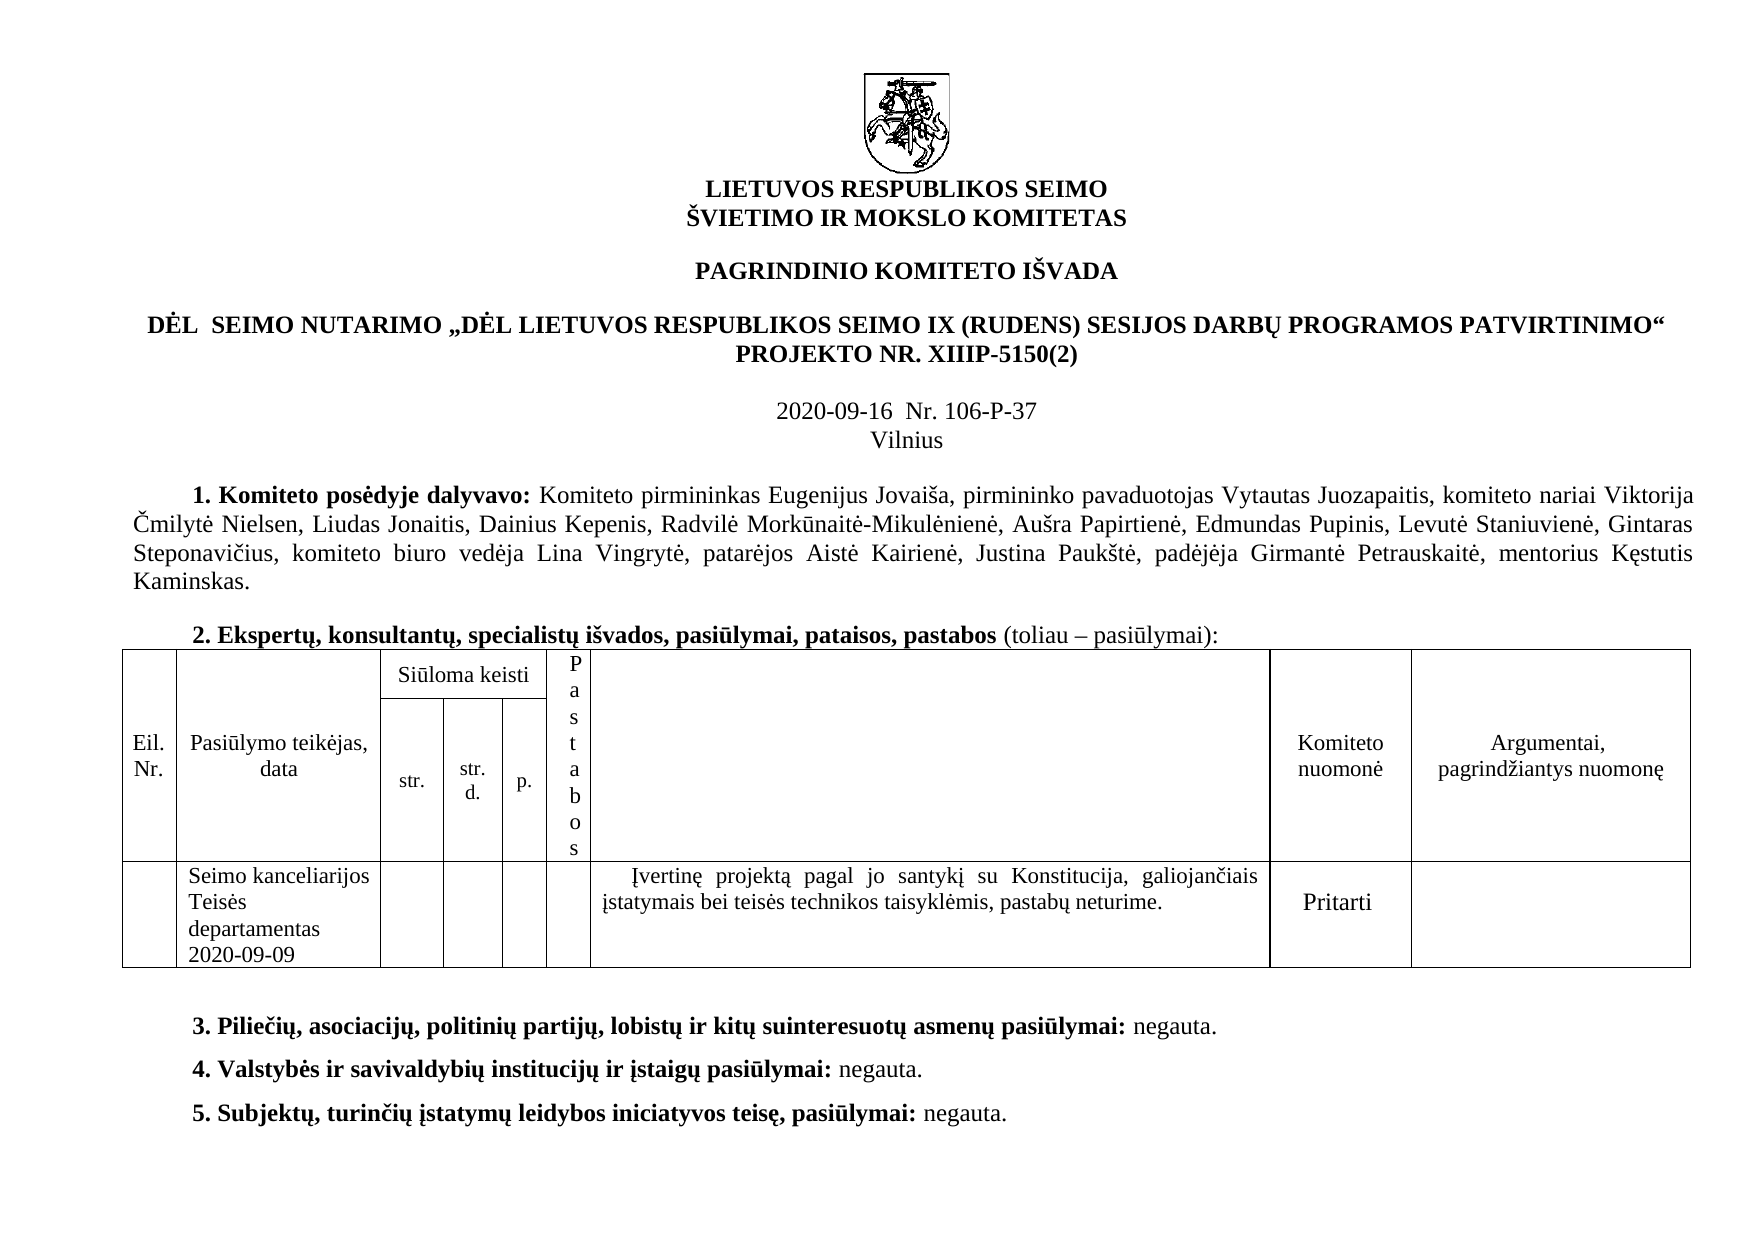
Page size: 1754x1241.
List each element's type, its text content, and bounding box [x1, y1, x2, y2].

table_header Pastabos [547, 650, 590, 861]
text PAGRINDINIO KOMITETO IŠVADA [118, 256, 1695, 285]
table_cell str. [381, 699, 443, 861]
text 2. Ekspertų, konsultantų, specialistų išvados, pasiūlymai, pataisos, pastabos (toliau – pasiūlymai): [163, 620, 1695, 649]
table_cell [1412, 862, 1690, 967]
table_cell p. [503, 699, 546, 861]
text Vilnius [118, 425, 1695, 454]
table_cell str. d. [444, 699, 502, 861]
text LIETUVOS RESPUBLIKOS SEIMO [118, 174, 1695, 203]
table_header Argumentai, pagrindžiantys nuomonę [1412, 650, 1690, 861]
text 1. Komiteto posėdyje dalyvavo: Komiteto pirmininkas Eugenijus Jovaiša, pirmininko pavaduotojas Vytautas Juozapaitis, komiteto nariai Viktorija Čmilytė Nielsen, Liudas Jonaitis, Dainius Kepenis, Radvilė Morkūnaitė-Mikulėnienė, Aušra Papirtienė, Edmundas Pupinis, Levutė Staniuvienė, Gintaras Steponavičius, komiteto biuro vedėja Lina Vingrytė, patarėjos Aistė Kairienė, Justina Paukštė, padėjėja Girmantė Petrauskaitė, mentorius Kęstutis Kaminskas. [133, 480, 1695, 595]
table_header Pasiūlymo teikėjas, data [177, 650, 380, 861]
table_cell Pritarti [1271, 862, 1411, 967]
table_cell Įvertinę projektą pagal jo santykį su Konstitucija, galiojančiais įstatymais bei teisės technikos taisyklėmis, pastabų neturime. [591, 862, 1269, 967]
table_cell Seimo kanceliarijos Teisės departamentas 2020-09-09 [177, 862, 380, 967]
table_cell [503, 862, 546, 967]
text DĖL SEIMO NUTARIMO „DĖL LIETUVOS RESPUBLIKOS SEIMO IX (RUDENS) SESIJOS DARBŲ PROGRAMOS PATVIRTINIMO“ [118, 310, 1695, 339]
text 3. Piliečių, asociacijų, politinių partijų, lobistų ir kitų suinteresuotų asmenų pasiūlymai: negauta. [118, 1011, 1695, 1040]
table_header Komiteto nuomonė [1271, 650, 1411, 861]
table_cell [381, 862, 443, 967]
table_header [591, 650, 1269, 861]
text 5. Subjektų, turinčių įstatymų leidybos iniciatyvos teisę, pasiūlymai: negauta. [118, 1098, 1695, 1126]
table_cell [444, 862, 502, 967]
table_cell [123, 862, 176, 967]
text 4. Valstybės ir savivaldybių institucijų ir įstaigų pasiūlymai: negauta. [118, 1054, 1695, 1083]
table_header Eil. Nr. [123, 650, 176, 861]
text Švietimo IR mokslo komitetas [118, 203, 1695, 231]
table_cell [547, 862, 590, 967]
text 2020-09-16 Nr. 106-P-37 [118, 396, 1695, 425]
table_header Siūloma keisti [381, 650, 546, 698]
text PROJEKTO NR. XIIIP-5150(2) [118, 339, 1695, 368]
